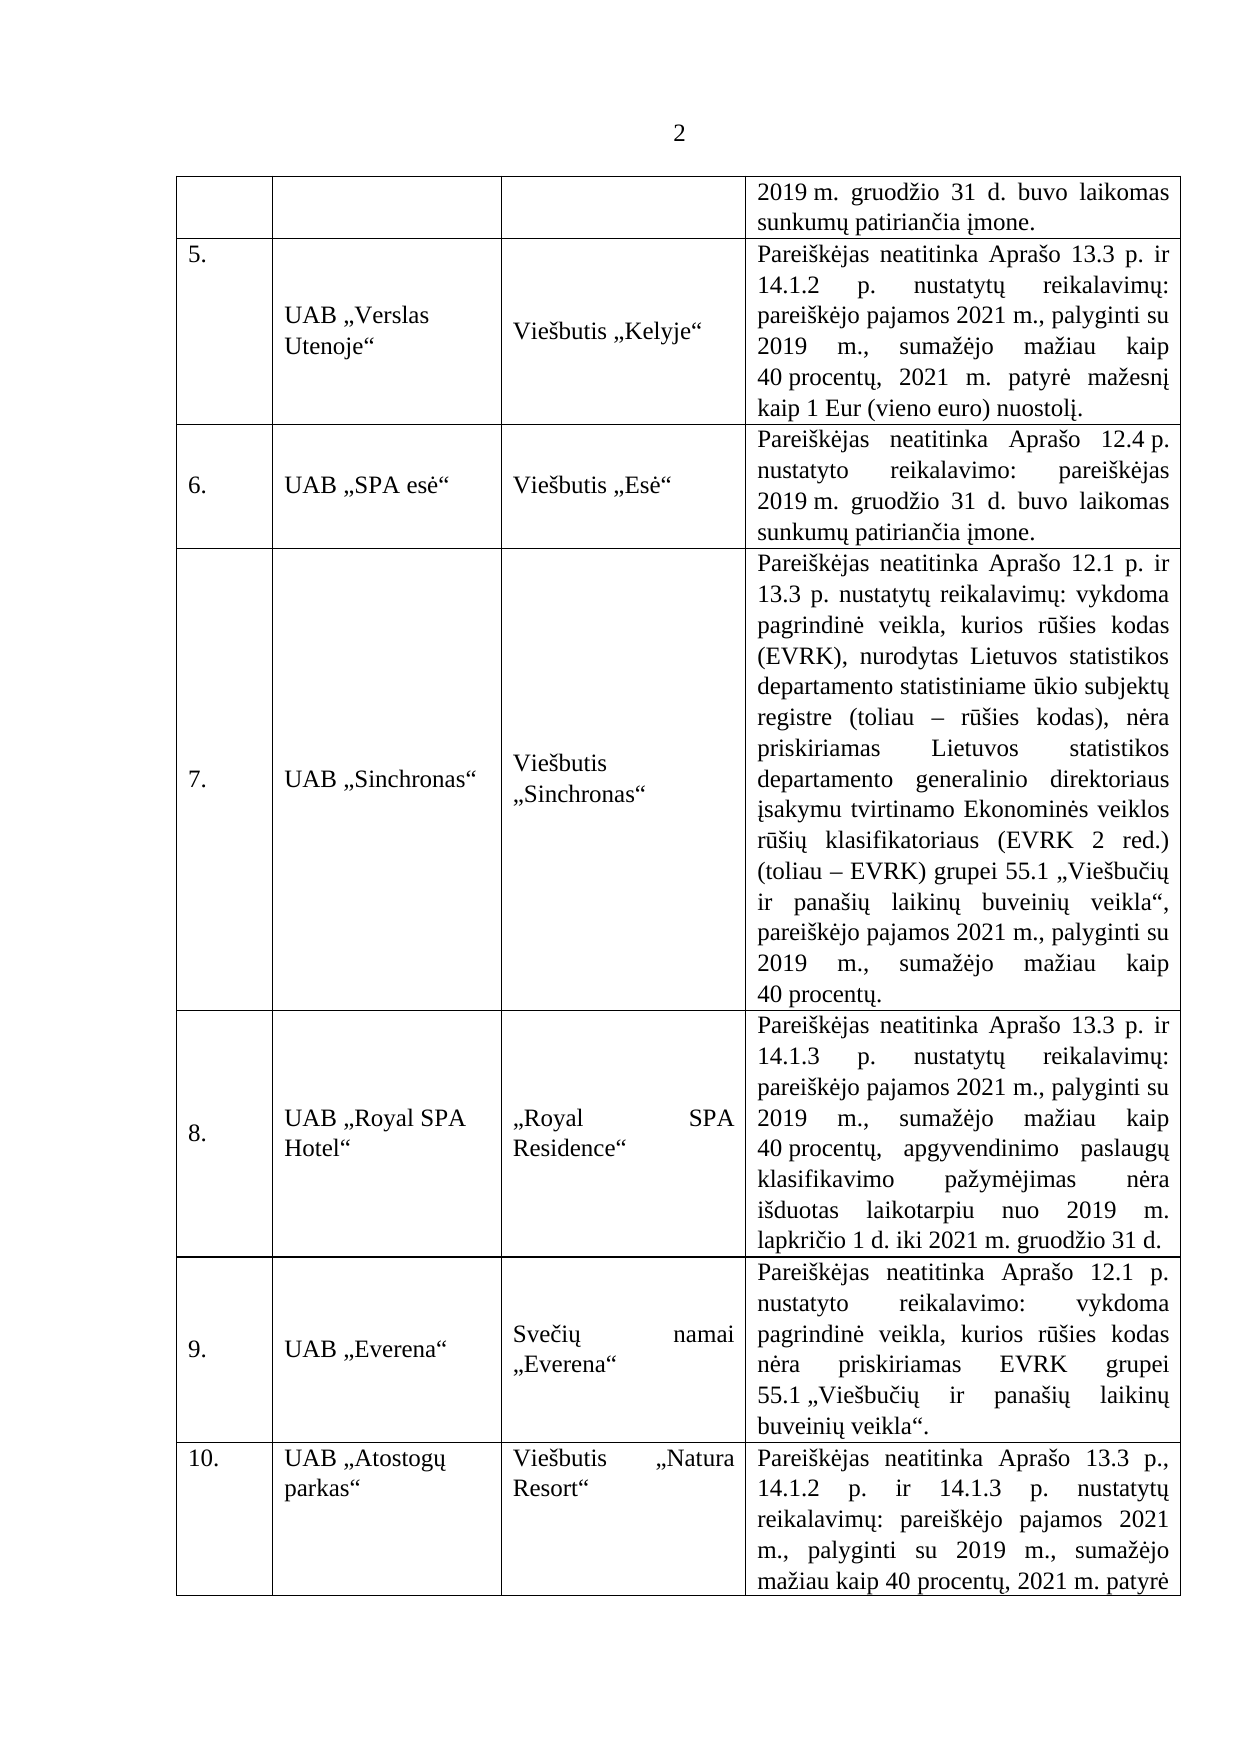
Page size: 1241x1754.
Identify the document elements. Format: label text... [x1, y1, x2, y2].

table_cell Viešbutis „Esė“ [502, 425, 745, 547]
table_cell Viešbutis „Sinchronas“ [502, 549, 745, 1009]
table_cell Pareiškėjas neatitinka Aprašo 13.3 p. ir 14.1.3 p. nustatytų reikalavimų: pareiškėjo pajamos 2021 m., palyginti su 2019 m., sumažėjo mažiau kaip 40 procentų, apgyvendinimo paslaugų klasifikavimo pažymėjimas nėra išduotas laikotarpiu nuo 2019 m. lapkričio 1 d. iki 2021 m. gruodžio 31 d. [746, 1011, 1180, 1256]
table_cell Pareiškėjas neatitinka Aprašo 12.1 p. nustatyto reikalavimo: vykdoma pagrindinė veikla, kurios rūšies kodas nėra priskiriamas EVRK grupei 55.1 „Viešbučių ir panašių laikinų buveinių veikla“. [746, 1258, 1180, 1442]
table_cell „Royal SPA Residence“ [502, 1011, 745, 1256]
table_cell Pareiškėjas neatitinka Aprašo 13.3 p., 14.1.2 p. ir 14.1.3 p. nustatytų reikalavimų: pareiškėjo pajamos 2021 m., palyginti su 2019 m., sumažėjo mažiau kaip 40 procentų, 2021 m. patyrė [746, 1443, 1180, 1594]
table_cell UAB „Atostogų parkas“ [273, 1443, 501, 1594]
table_cell [273, 177, 501, 238]
table_cell UAB „Sinchronas“ [273, 549, 501, 1009]
table_cell 5. [177, 239, 272, 423]
table_cell 2019 m. gruodžio 31 d. buvo laikomas sunkumų patiriančia įmone. [746, 177, 1180, 238]
table_cell UAB „SPA esė“ [273, 425, 501, 547]
table_cell Pareiškėjas neatitinka Aprašo 13.3 p. ir 14.1.2 p. nustatytų reikalavimų: pareiškėjo pajamos 2021 m., palyginti su 2019 m., sumažėjo mažiau kaip 40 procentų, 2021 m. patyrė mažesnį kaip 1 Eur (vieno euro) nuostolį. [746, 239, 1180, 423]
table_cell Viešbutis „Natura Resort“ [502, 1443, 745, 1594]
table_cell [502, 177, 745, 238]
table_cell UAB „Verslas Utenoje“ [273, 239, 501, 423]
table_cell Svečių namai „Everena“ [502, 1258, 745, 1442]
table_cell 7. [177, 549, 272, 1009]
table_cell 9. [177, 1258, 272, 1442]
table_cell UAB „Royal SPA Hotel“ [273, 1011, 501, 1256]
table_cell [177, 177, 272, 238]
table_cell Viešbutis „Kelyje“ [502, 239, 745, 423]
table_cell Pareiškėjas neatitinka Aprašo 12.4 p. nustatyto reikalavimo: pareiškėjas 2019 m. gruodžio 31 d. buvo laikomas sunkumų patiriančia įmone. [746, 425, 1180, 547]
table_cell UAB „Everena“ [273, 1258, 501, 1442]
table_cell Pareiškėjas neatitinka Aprašo 12.1 p. ir 13.3 p. nustatytų reikalavimų: vykdoma pagrindinė veikla, kurios rūšies kodas (EVRK), nurodytas Lietuvos statistikos departamento statistiniame ūkio subjektų registre (toliau – rūšies kodas), nėra priskiriamas Lietuvos statistikos departamento generalinio direktoriaus įsakymu tvirtinamo Ekonominės veiklos rūšių klasifikatoriaus (EVRK 2 red.) (toliau – EVRK) grupei 55.1 „Viešbučių ir panašių laikinų buveinių veikla“, pareiškėjo pajamos 2021 m., palyginti su 2019 m., sumažėjo mažiau kaip 40 procentų. [746, 549, 1180, 1009]
table_cell 10. [177, 1443, 272, 1594]
table_cell 8. [177, 1011, 272, 1256]
table_cell 6. [177, 425, 272, 547]
